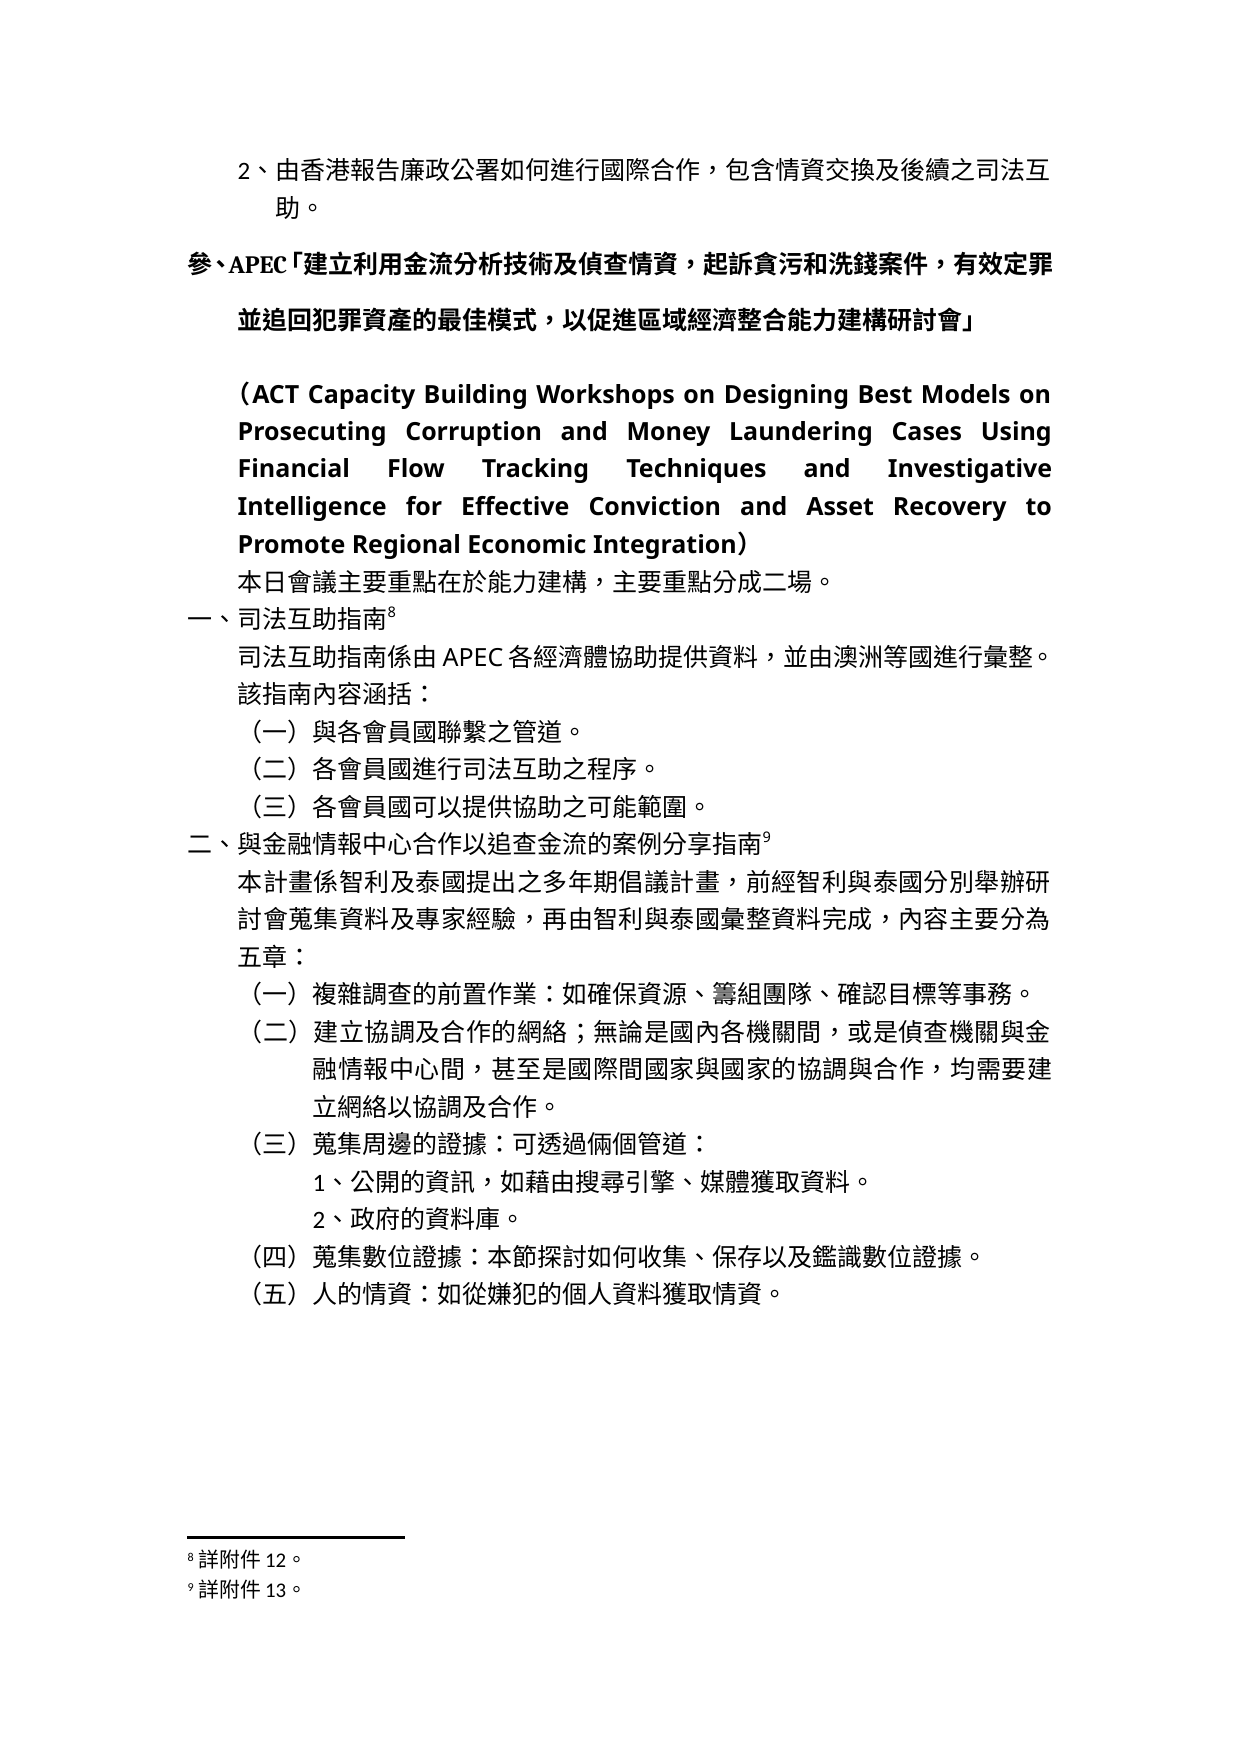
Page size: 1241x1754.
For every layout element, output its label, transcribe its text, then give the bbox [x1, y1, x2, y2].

text 1、公開的資訊，如藉由搜尋引擎、媒體獲取資料。 [312, 1162, 1053, 1199]
text （二）建立協調及合作的網絡；無論是國內各機關間，或是偵查機關與金融情報中心間，甚至是國際間國家與國家的協調與合作，均需要建立網絡以協調及合作。 [237, 1012, 1053, 1124]
text （一）複雜調查的前置作業：如確保資源、籌組團隊、確認目標等事務。 [237, 974, 1053, 1012]
text 本日會議主要重點在於能力建構，主要重點分成二場。 [187, 562, 1053, 599]
text （二）各會員國進行司法互助之程序。 [237, 749, 1053, 787]
text （一）與各會員國聯繫之管道。 [237, 712, 1053, 749]
text 詳附件13。 [187, 1574, 1053, 1604]
text （ACT Capacity Building Workshops on Designing Best Models on Prosecuting Corruption and Money Laundering Cases Using Financial Flow Tracking Techniques and Investigative Intelligence for Effective Conviction and Asset Recovery to Promote Regional Economic Integration） [225, 374, 1053, 562]
text 2、由香港報告廉政公署如何進行國際合作，包含情資交換及後續之司法互助。 [237, 150, 1053, 225]
text 2、政府的資料庫。 [312, 1199, 1053, 1237]
text （四）蒐集數位證據：本節探討如何收集、保存以及鑑識數位證據。 [237, 1237, 1053, 1274]
subtitle 參、APEC「建立利用金流分析技術及偵查情資，起訴貪污和洗錢案件，有效定罪並追回犯罪資產的最佳模式，以促進區域經濟整合能力建構研討會」 [187, 244, 1053, 337]
text 詳附件12。 [187, 1543, 1053, 1574]
text （三）各會員國可以提供協助之可能範圍。 [237, 787, 1053, 824]
text 一、司法互助指南 [187, 599, 1053, 637]
text 二、與金融情報中心合作以追查金流的案例分享指南 [187, 824, 1053, 862]
text 司法互助指南係由APEC各經濟體協助提供資料，並由澳洲等國進行彙整。該指南內容涵括： [237, 637, 1053, 712]
text （五）人的情資：如從嫌犯的個人資料獲取情資。 [237, 1274, 1053, 1312]
text （三）蒐集周邊的證據：可透過倆個管道： [237, 1124, 1053, 1162]
text 本計畫係智利及泰國提出之多年期倡議計畫，前經智利與泰國分別舉辦研討會蒐集資料及專家經驗，再由智利與泰國彙整資料完成，內容主要分為五章： [237, 862, 1053, 974]
